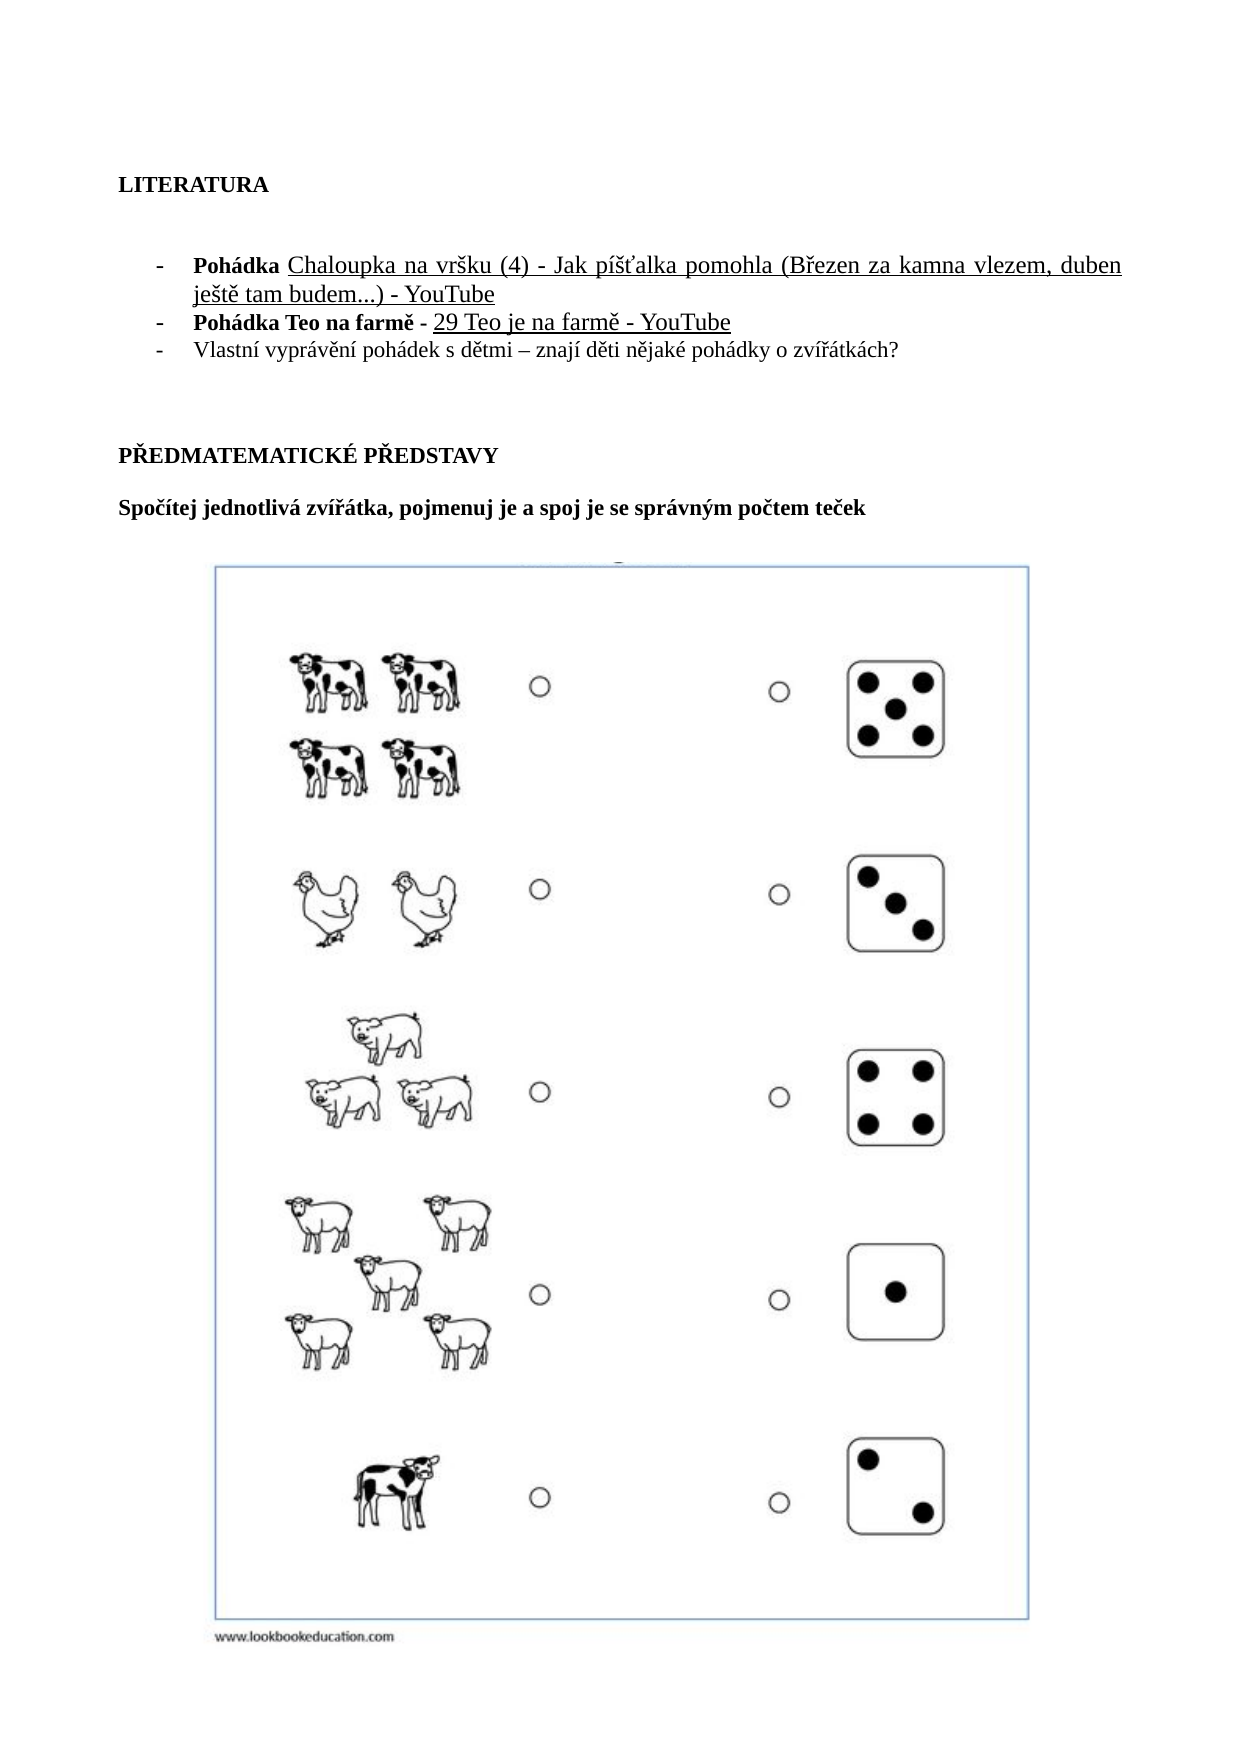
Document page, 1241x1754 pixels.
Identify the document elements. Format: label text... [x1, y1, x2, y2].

list Pohádka Chaloupka na vršku (4) - Jak píšťalka pomohla (Březen za kamna vlezem, duben ještě tam budem...) - YouTube [156, 250, 1122, 307]
text Spočítej jednotlivá zvířátka, pojmenuj je a spoj je se správným počtem teček [118, 494, 1122, 521]
text PŘEDMATEMATICKÉ PŘEDSTAVY [118, 442, 1122, 468]
list Vlastní vyprávění pohádek s dětmi – znají děti nějaké pohádky o zvířátkách? [156, 336, 1122, 363]
list Pohádka Teo na farmě - 29 Teo je na farmě - YouTube [156, 307, 1122, 336]
text LITERATURA [118, 171, 1122, 197]
